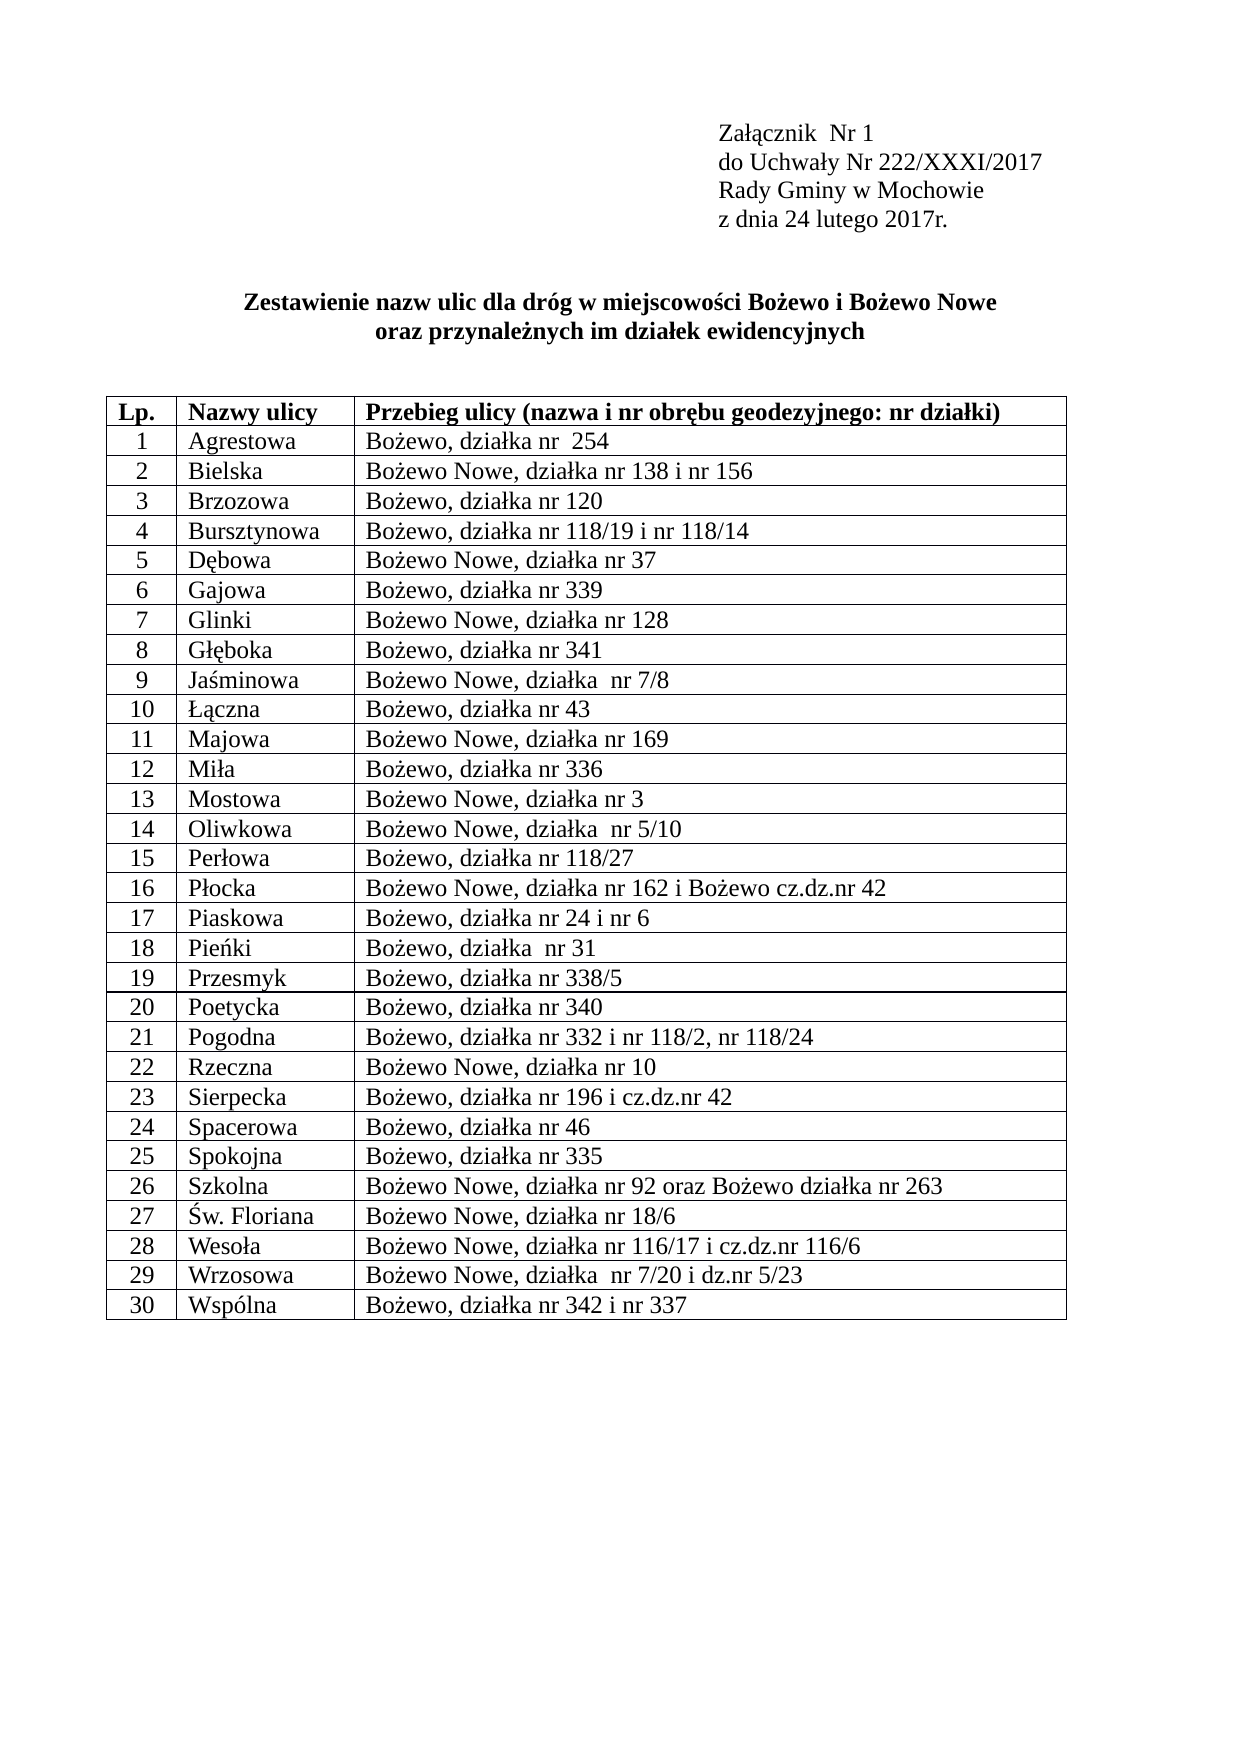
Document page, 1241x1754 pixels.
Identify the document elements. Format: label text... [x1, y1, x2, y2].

table_cell Oliwkowa [177, 814, 354, 842]
table_cell Bożewo Nowe, działka nr 10 [355, 1052, 1066, 1081]
table_cell Bożewo, działka nr 46 [355, 1112, 1066, 1140]
table_cell Miła [177, 754, 354, 783]
table_cell 14 [107, 814, 176, 842]
table_cell Bożewo, działka nr 24 i nr 6 [355, 903, 1066, 932]
table_cell 3 [107, 486, 176, 515]
table_cell Sierpecka [177, 1082, 354, 1111]
table_cell 5 [107, 546, 176, 574]
table_cell Bożewo, działka nr 332 i nr 118/2, nr 118/24 [355, 1022, 1066, 1051]
table_cell Agrestowa [177, 426, 354, 455]
table_cell Bożewo Nowe, działka nr 18/6 [355, 1201, 1066, 1230]
table_cell Bożewo Nowe, działka nr 116/17 i cz.dz.nr 116/6 [355, 1231, 1066, 1259]
table_cell Majowa [177, 724, 354, 753]
table_cell 18 [107, 933, 176, 962]
table_cell 9 [107, 665, 176, 693]
table_cell Bożewo, działka nr 338/5 [355, 963, 1066, 991]
table_cell 30 [107, 1290, 176, 1319]
table_cell Spacerowa [177, 1112, 354, 1140]
table_cell Płocka [177, 873, 354, 902]
table_cell Mostowa [177, 784, 354, 813]
table_cell Bożewo Nowe, działka nr 92 oraz Bożewo działka nr 263 [355, 1171, 1066, 1200]
table_cell 24 [107, 1112, 176, 1140]
table_cell 6 [107, 575, 176, 604]
table_cell Łączna [177, 695, 354, 723]
table_cell Przesmyk [177, 963, 354, 991]
table_cell Pieńki [177, 933, 354, 962]
table_cell Wrzosowa [177, 1261, 354, 1289]
table_cell 23 [107, 1082, 176, 1111]
text z dnia 24 lutego 2017r. [118, 204, 1122, 233]
table_cell 21 [107, 1022, 176, 1051]
table_cell 1 [107, 426, 176, 455]
table_cell Bożewo Nowe, działka nr 169 [355, 724, 1066, 753]
text Rady Gminy w Mochowie [118, 176, 1122, 204]
table_header Lp. [107, 397, 176, 425]
table_cell 19 [107, 963, 176, 991]
table_cell 7 [107, 605, 176, 634]
text Załącznik Nr 1 [118, 118, 1122, 147]
table_cell Bożewo Nowe, działka nr 162 i Bożewo cz.dz.nr 42 [355, 873, 1066, 902]
table_cell Bożewo Nowe, działka nr 37 [355, 546, 1066, 574]
table_cell Bożewo, działka nr 43 [355, 695, 1066, 723]
table_cell 26 [107, 1171, 176, 1200]
table_cell 25 [107, 1141, 176, 1170]
table_cell Św. Floriana [177, 1201, 354, 1230]
table_cell Pogodna [177, 1022, 354, 1051]
table_cell Glinki [177, 605, 354, 634]
table_cell 11 [107, 724, 176, 753]
table_cell 29 [107, 1261, 176, 1289]
table_cell Bożewo, działka nr 118/27 [355, 844, 1066, 872]
table_cell Rzeczna [177, 1052, 354, 1081]
table_cell Piaskowa [177, 903, 354, 932]
table_cell Bożewo Nowe, działka nr 3 [355, 784, 1066, 813]
table_cell Poetycka [177, 993, 354, 1021]
table_cell 27 [107, 1201, 176, 1230]
table_cell Głęboka [177, 635, 354, 664]
table_header Nazwy ulicy [177, 397, 354, 425]
text oraz przynależnych im działek ewidencyjnych [118, 316, 1122, 344]
table_cell Bożewo Nowe, działka nr 5/10 [355, 814, 1066, 842]
table_cell 12 [107, 754, 176, 783]
table_cell Bożewo, działka nr 196 i cz.dz.nr 42 [355, 1082, 1066, 1111]
table_cell 10 [107, 695, 176, 723]
table_cell Jaśminowa [177, 665, 354, 693]
table_cell Brzozowa [177, 486, 354, 515]
table_cell Bożewo, działka nr 254 [355, 426, 1066, 455]
table_cell 20 [107, 993, 176, 1021]
table_cell Szkolna [177, 1171, 354, 1200]
table_cell 8 [107, 635, 176, 664]
table_cell Bożewo, działka nr 339 [355, 575, 1066, 604]
table_cell Bożewo, działka nr 120 [355, 486, 1066, 515]
table_cell Bożewo Nowe, działka nr 7/8 [355, 665, 1066, 693]
table_cell 22 [107, 1052, 176, 1081]
table_cell Bożewo, działka nr 341 [355, 635, 1066, 664]
table_cell Wesoła [177, 1231, 354, 1259]
table_cell Wspólna [177, 1290, 354, 1319]
table_cell Bożewo Nowe, działka nr 138 i nr 156 [355, 456, 1066, 485]
table_cell Bożewo Nowe, działka nr 7/20 i dz.nr 5/23 [355, 1261, 1066, 1289]
text Zestawienie nazw ulic dla dróg w miejscowości Bożewo i Bożewo Nowe [118, 287, 1122, 316]
table_cell Bożewo, działka nr 31 [355, 933, 1066, 962]
table_cell Bożewo, działka nr 118/19 i nr 118/14 [355, 516, 1066, 544]
table_cell 28 [107, 1231, 176, 1259]
table_cell 13 [107, 784, 176, 813]
table_header Przebieg ulicy (nazwa i nr obrębu geodezyjnego: nr działki) [355, 397, 1066, 425]
table_cell Perłowa [177, 844, 354, 872]
table_cell Bielska [177, 456, 354, 485]
table_cell 17 [107, 903, 176, 932]
table_cell Bożewo Nowe, działka nr 128 [355, 605, 1066, 634]
table_cell Spokojna [177, 1141, 354, 1170]
table_cell Bursztynowa [177, 516, 354, 544]
table_cell Dębowa [177, 546, 354, 574]
table_cell Bożewo, działka nr 342 i nr 337 [355, 1290, 1066, 1319]
table_cell 16 [107, 873, 176, 902]
table_cell Bożewo, działka nr 336 [355, 754, 1066, 783]
table_cell 2 [107, 456, 176, 485]
table_cell 4 [107, 516, 176, 544]
table_cell Gajowa [177, 575, 354, 604]
table_cell 15 [107, 844, 176, 872]
text do Uchwały Nr 222/XXXI/2017 [118, 147, 1122, 176]
table_cell Bożewo, działka nr 340 [355, 993, 1066, 1021]
table_cell Bożewo, działka nr 335 [355, 1141, 1066, 1170]
